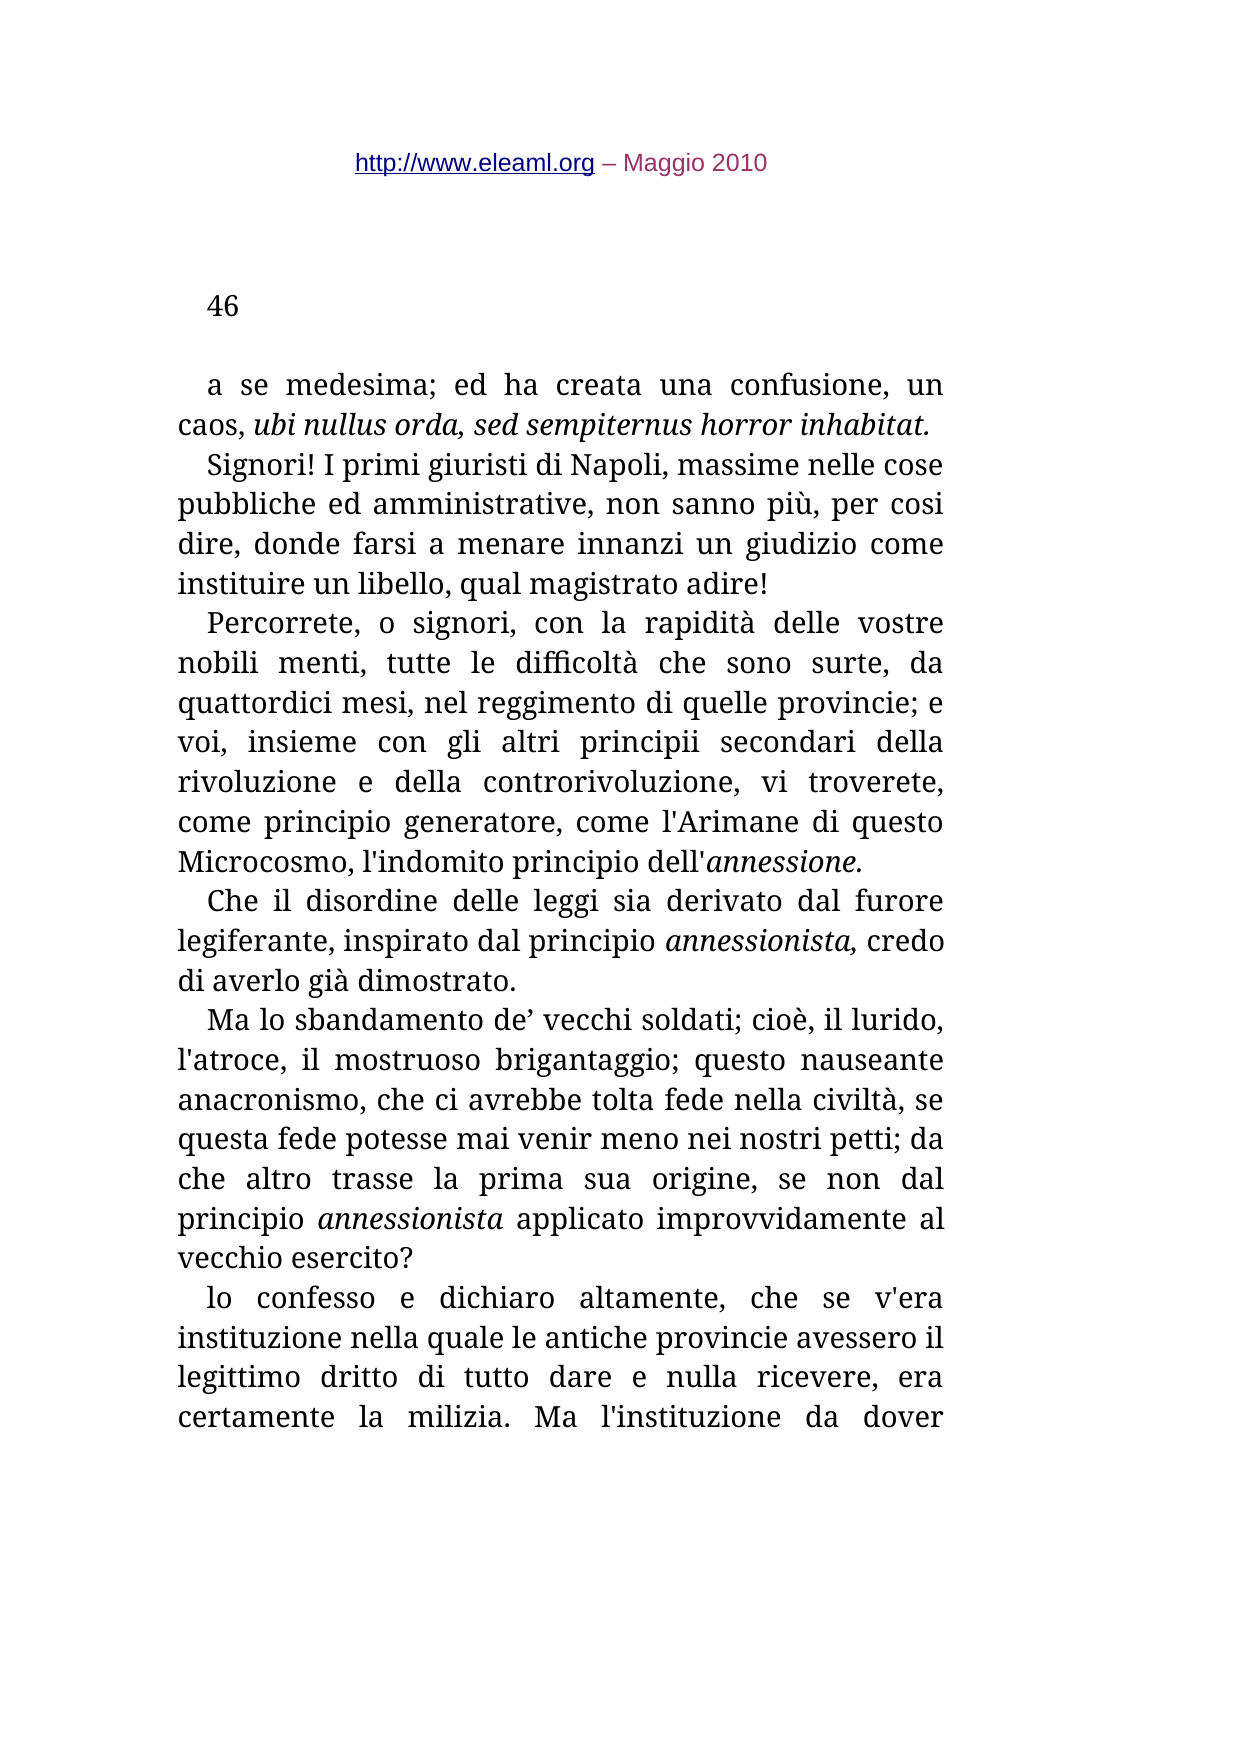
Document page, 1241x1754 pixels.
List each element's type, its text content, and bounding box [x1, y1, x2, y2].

text 46 [177, 285, 945, 325]
text Percorrete, o signori, con la rapidità delle vostre nobili menti, tutte le difficoltà che sono surte, da quattordici mesi, nel reggimento di quelle provincie; e voi, insieme con gli altri principii secondari della rivoluzione e della controrivoluzione, vi troverete, come principio generatore, come l'Arimane di questo Microcosmo, l'indomito principio dell'annessione. [177, 603, 945, 881]
text Signori! I primi giuristi di Napoli, massime nelle cose pubbliche ed amministrative, non sanno più, per cosi dire, donde farsi a menare innanzi un giudizio come instituire un libello, qual magistrato adire! [177, 444, 945, 603]
text Ma lo sbandamento de’ vecchi soldati; cioè, il lurido, l'atroce, il mostruoso brigantaggio; questo nauseante anacronismo, che ci avrebbe tolta fede nella civiltà, se questa fede potesse mai venir meno nei nostri petti; da che altro trasse la prima sua origine, se non dal principio annessionista applicato improvvidamente al vecchio esercito? [177, 999, 945, 1277]
text Che il disordine delle leggi sia derivato dal furore legiferante, inspirato dal principio annessionista, credo di averlo già dimostrato. [177, 881, 945, 999]
text a se medesima; ed ha creata una confusione, un caos, ubi nullus orda, sed sempiternus horror inhabitat. [177, 364, 945, 444]
text lo confesso e dichiaro altamente, che se v'era instituzione nella quale le antiche provincie avessero il legittimo dritto di tutto dare e nulla ricevere, era certamente la milizia. Ma l'instituzione da dover [177, 1277, 945, 1436]
